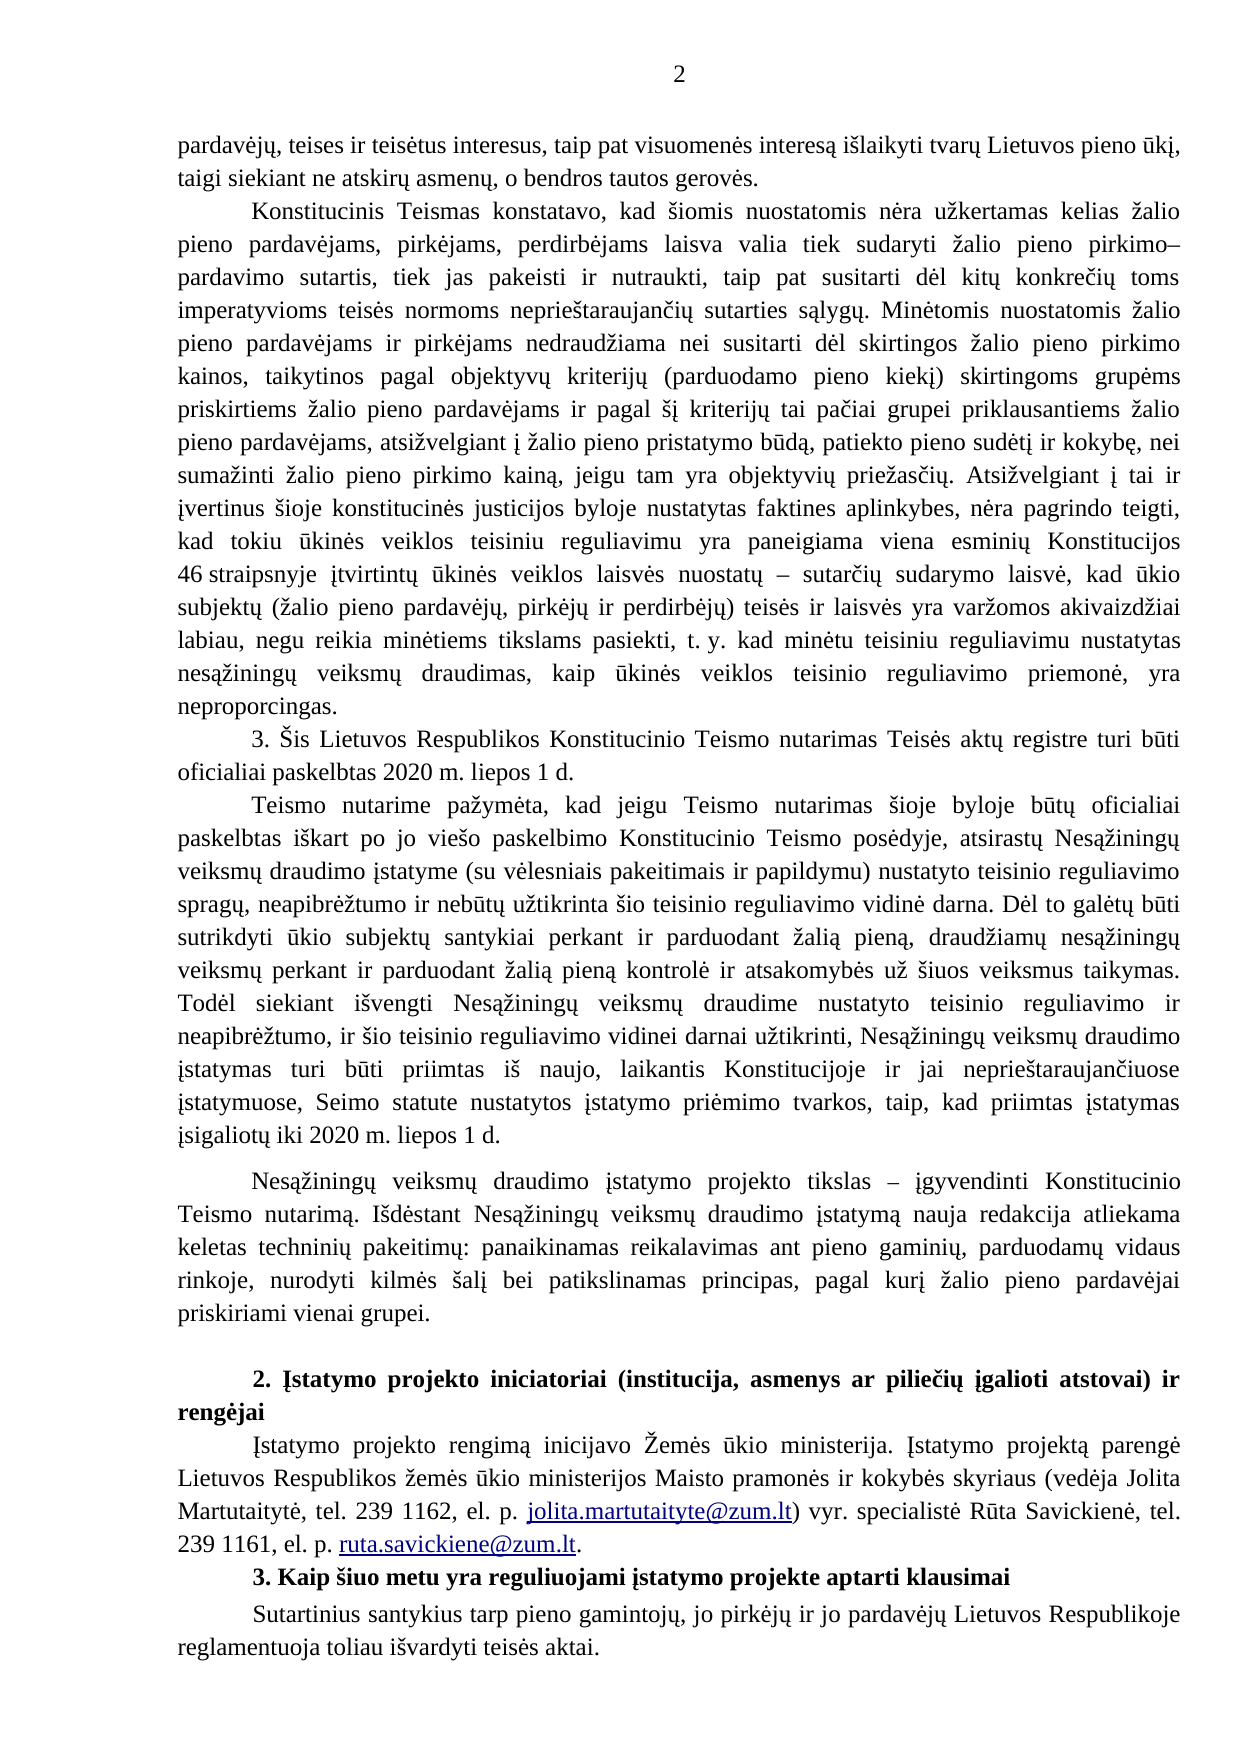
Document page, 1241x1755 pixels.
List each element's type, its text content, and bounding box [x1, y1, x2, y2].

text Konstitucinis Teismas konstatavo, kad šiomis nuostatomis nėra užkertamas kelias žalio pieno pardavėjams, pirkėjams, perdirbėjams laisva valia tiek sudaryti žalio pieno pirkimo–pardavimo sutartis, tiek jas pakeisti ir nutraukti, taip pat susitarti dėl kitų konkrečių toms imperatyvioms teisės normoms neprieštaraujančių sutarties sąlygų. Minėtomis nuostatomis žalio pieno pardavėjams ir pirkėjams nedraudžiama nei susitarti dėl skirtingos žalio pieno pirkimo kainos, taikytinos pagal objektyvų kriterijų (parduodamo pieno kiekį) skirtingoms grupėms priskirtiems žalio pieno pardavėjams ir pagal šį kriterijų tai pačiai grupei priklausantiems žalio pieno pardavėjams, atsižvelgiant į žalio pieno pristatymo būdą, patiekto pieno sudėtį ir kokybę, nei sumažinti žalio pieno pirkimo kainą, jeigu tam yra objektyvių priežasčių. Atsižvelgiant į tai ir įvertinus šioje konstitucinės justicijos byloje nustatytas faktines aplinkybes, nėra pagrindo teigti, kad tokiu ūkinės veiklos teisiniu reguliavimu yra paneigiama viena esminių Konstitucijos 46 straipsnyje įtvirtintų ūkinės veiklos laisvės nuostatų – sutarčių sudarymo laisvė, kad ūkio subjektų (žalio pieno pardavėjų, pirkėjų ir perdirbėjų) teisės ir laisvės yra varžomos akivaizdžiai labiau, negu reikia minėtiems tikslams pasiekti, t. y. kad minėtu teisiniu reguliavimu nustatytas nesąžiningų veiksmų draudimas, kaip ūkinės veiklos teisinio reguliavimo priemonė, yra neproporcingas. [177, 196, 1181, 720]
text 3. Kaip šiuo metu yra reguliuojami įstatymo projekte aptarti klausimai [177, 1562, 1181, 1591]
text Nesąžiningų veiksmų draudimo įstatymo projekto tikslas – įgyvendinti Konstitucinio Teismo nutarimą. Išdėstant Nesąžiningų veiksmų draudimo įstatymą nauja redakcija atliekama keletas techninių pakeitimų: panaikinamas reikalavimas ant pieno gaminių, parduodamų vidaus rinkoje, nurodyti kilmės šalį bei patikslinamas principas, pagal kurį žalio pieno pardavėjai priskiriami vienai grupei. [177, 1166, 1181, 1327]
text Įstatymo projekto rengimą inicijavo Žemės ūkio ministerija. Įstatymo projektą parengė Lietuvos Respublikos žemės ūkio ministerijos Maisto pramonės ir kokybės skyriaus (vedėja Jolita Martutaitytė, tel. 239 1162, el. p. jolita.martutaityte@zum.lt) vyr. specialistė Rūta Savickienė, tel. 239 1161, el. p. ruta.savickiene@zum.lt. [177, 1430, 1181, 1558]
text Sutartinius santykius tarp pieno gamintojų, jo pirkėjų ir jo pardavėjų Lietuvos Respublikoje reglamentuoja toliau išvardyti teisės aktai. [177, 1599, 1181, 1661]
text 3. Šis Lietuvos Respublikos Konstitucinio Teismo nutarimas Teisės aktų registre turi būti oficialiai paskelbtas 2020 m. liepos 1 d. [177, 724, 1181, 786]
text 2. Įstatymo projekto iniciatoriai (institucija, asmenys ar piliečių įgalioti atstovai) ir rengėjai [177, 1364, 1181, 1426]
text Teismo nutarime pažymėta, kad jeigu Teismo nutarimas šioje byloje būtų oficialiai paskelbtas iškart po jo viešo paskelbimo Konstitucinio Teismo posėdyje, atsirastų Nesąžiningų veiksmų draudimo įstatyme (su vėlesniais pakeitimais ir papildymu) nustatyto teisinio reguliavimo spragų, neapibrėžtumo ir nebūtų užtikrinta šio teisinio reguliavimo vidinė darna. Dėl to galėtų būti sutrikdyti ūkio subjektų santykiai perkant ir parduodant žalią pieną, draudžiamų nesąžiningų veiksmų perkant ir parduodant žalią pieną kontrolė ir atsakomybės už šiuos veiksmus taikymas. Todėl siekiant išvengti Nesąžiningų veiksmų draudime nustatyto teisinio reguliavimo ir neapibrėžtumo, ir šio teisinio reguliavimo vidinei darnai užtikrinti, Nesąžiningų veiksmų draudimo įstatymas turi būti priimtas iš naujo, laikantis Konstitucijoje ir jai neprieštaraujančiuose įstatymuose, Seimo statute nustatytos įstatymo priėmimo tvarkos, taip, kad priimtas įstatymas įsigaliotų iki 2020 m. liepos 1 d. [177, 790, 1181, 1149]
text pardavėjų, teises ir teisėtus interesus, taip pat visuomenės interesą išlaikyti tvarų Lietuvos pieno ūkį, taigi siekiant ne atskirų asmenų, o bendros tautos gerovės. [177, 130, 1181, 192]
